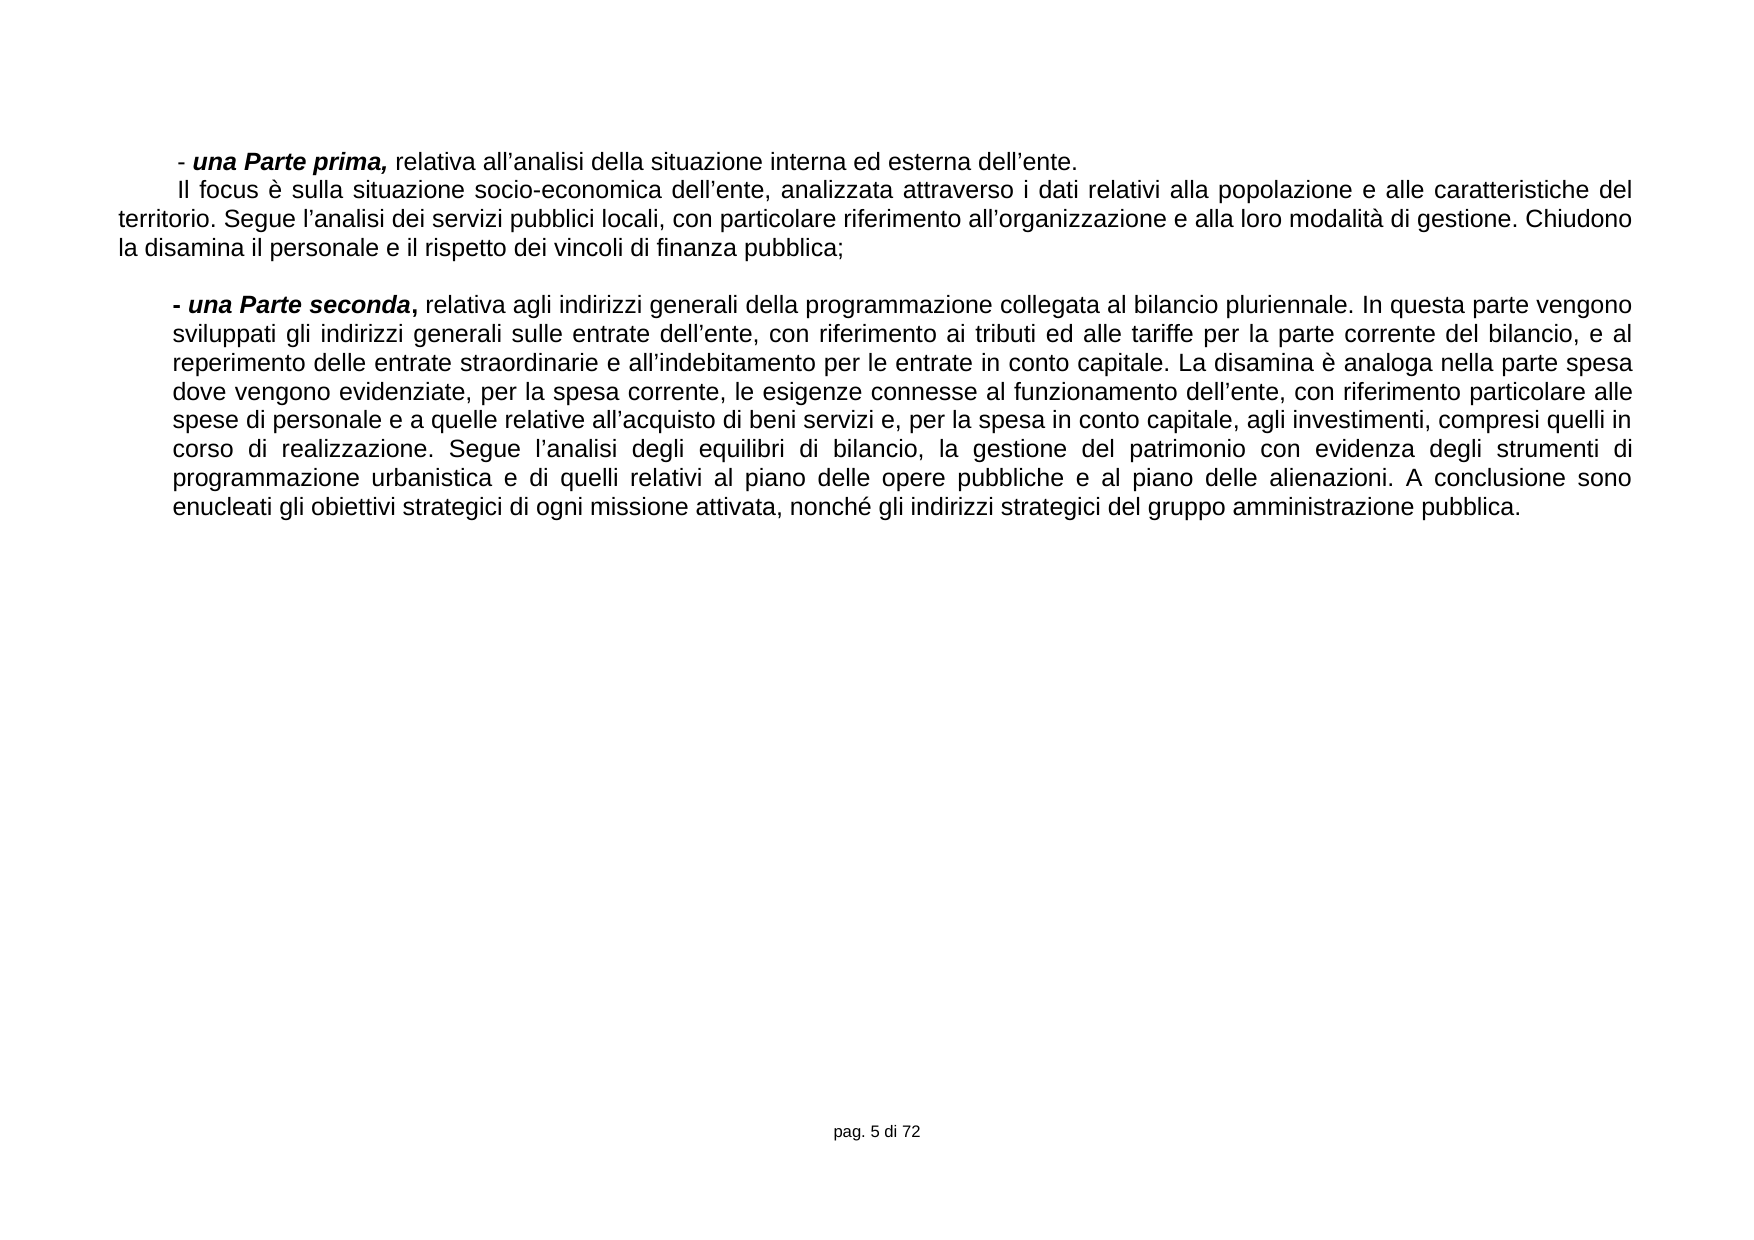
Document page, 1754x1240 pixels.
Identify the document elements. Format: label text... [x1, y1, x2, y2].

text - una Parte prima, relativa all’analisi della situazione interna ed esterna dell’ente. [118, 147, 1636, 176]
text - una Parte seconda, relativa agli indirizzi generali della programmazione collegata al bilancio pluriennale. In questa parte vengono sviluppati gli indirizzi generali sulle entrate dell’ente, con riferimento ai tributi ed alle tariffe per la parte corrente del bilancio, e al reperimento delle entrate straordinarie e all’indebitamento per le entrate in conto capitale. La disamina è analoga nella parte spesa dove vengono evidenziate, per la spesa corrente, le esigenze connesse al funzionamento dell’ente, con riferimento particolare alle spese di personale e a quelle relative all’acquisto di beni servizi e, per la spesa in conto capitale, agli investimenti, compresi quelli in corso di realizzazione. Segue l’analisi degli equilibri di bilancio, la gestione del patrimonio con evidenza degli strumenti di programmazione urbanistica e di quelli relativi al piano delle opere pubbliche e al piano delle alienazioni. A conclusione sono enucleati gli obiettivi strategici di ogni missione attivata, nonché gli indirizzi strategici del gruppo amministrazione pubblica. [172, 291, 1636, 521]
text Il focus è sulla situazione socio-economica dell’ente, analizzata attraverso i dati relativi alla popolazione e alle caratteristiche del territorio. Segue l’analisi dei servizi pubblici locali, con particolare riferimento all’organizzazione e alla loro modalità di gestione. Chiudono la disamina il personale e il rispetto dei vincoli di finanza pubblica; [118, 176, 1636, 262]
